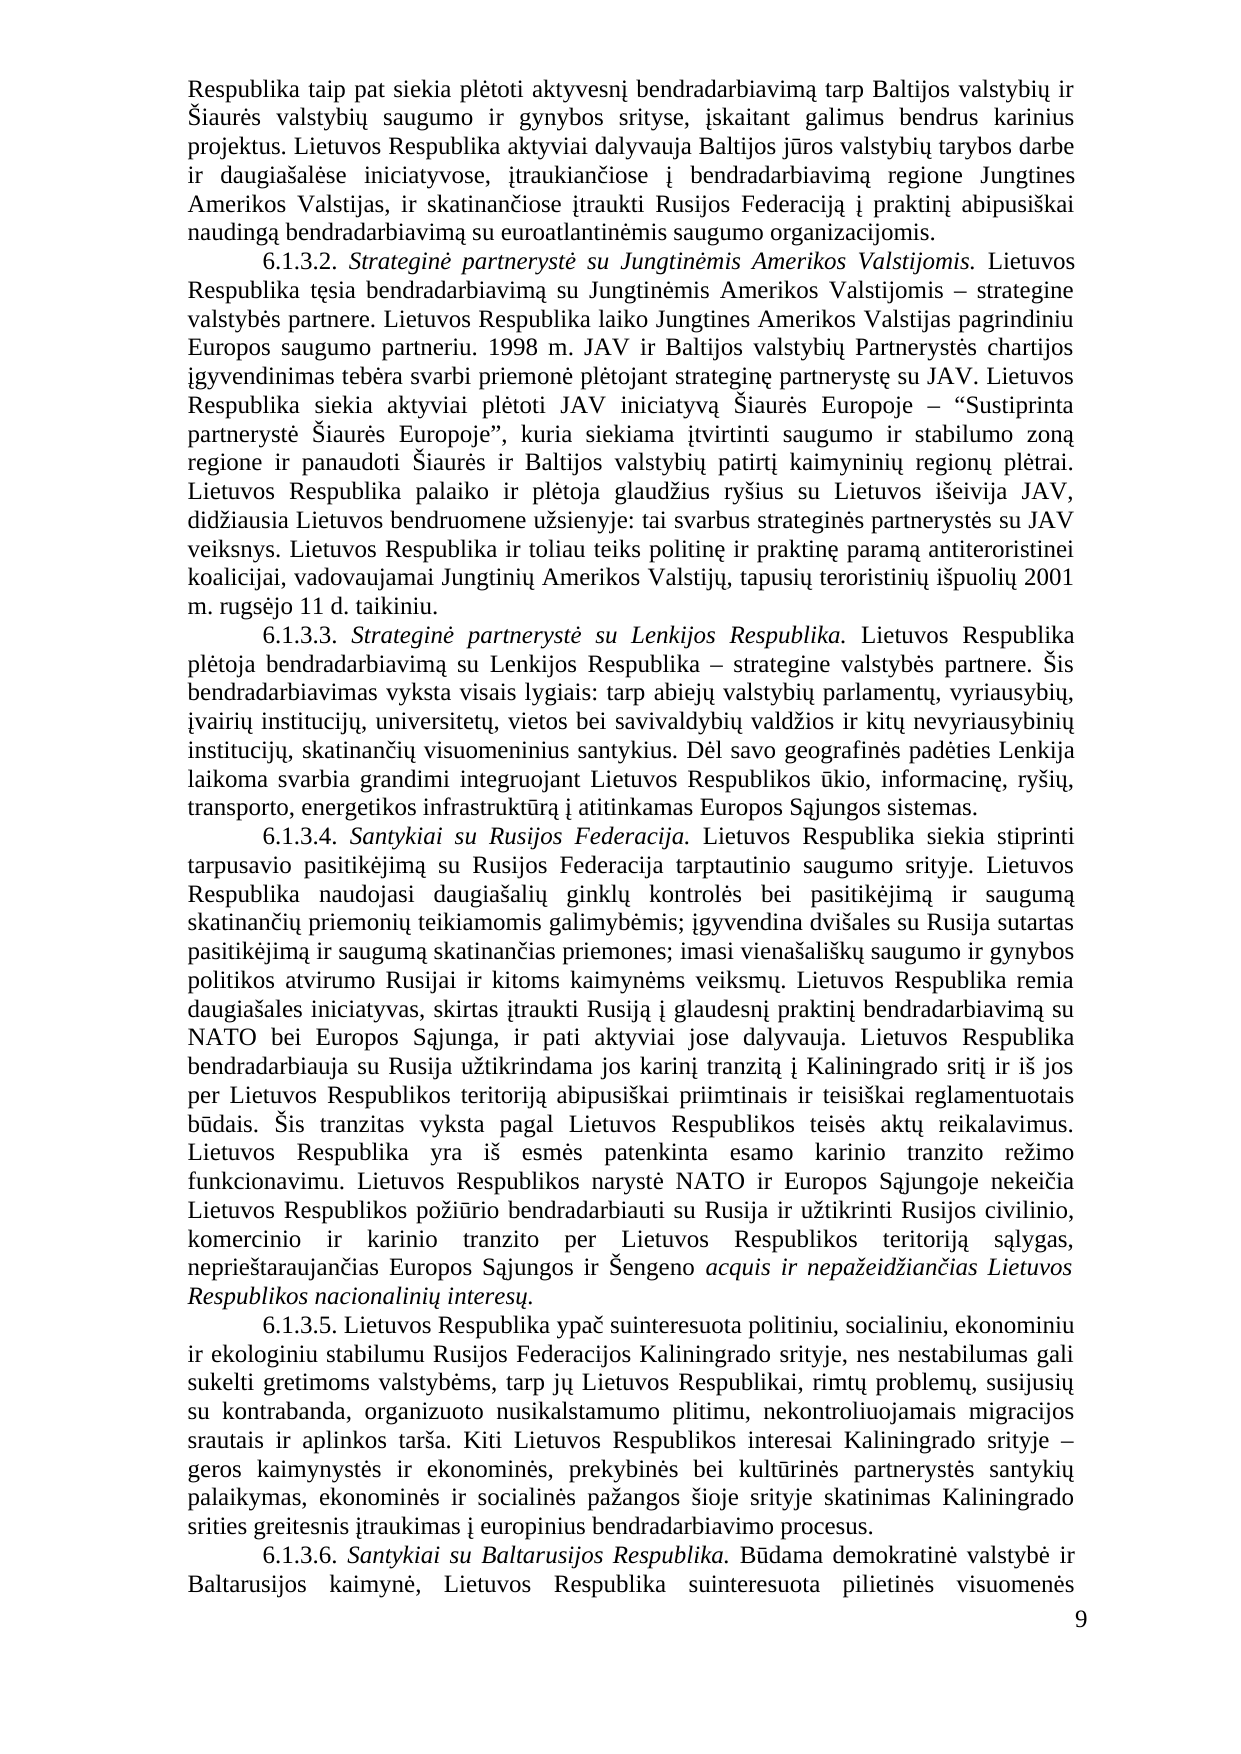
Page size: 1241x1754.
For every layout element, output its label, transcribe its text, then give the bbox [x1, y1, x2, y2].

text Respublika taip pat siekia plėtoti aktyvesnį bendradarbiavimą tarp Baltijos valstybių ir Šiaurės valstybių saugumo ir gynybos srityse, įskaitant galimus bendrus karinius projektus. Lietuvos Respublika aktyviai dalyvauja Baltijos jūros valstybių tarybos darbe ir daugiašalėse iniciatyvose, įtraukiančiose į bendradarbiavimą regione Jungtines Amerikos Valstijas, ir skatinančiose įtraukti Rusijos Federaciją į praktinį abipusiškai naudingą bendradarbiavimą su euroatlantinėmis saugumo organizacijomis. [187, 74, 1075, 246]
text 6.1.3.6. Santykiai su Baltarusijos Respublika. Būdama demokratinė valstybė ir Baltarusijos kaimynė, Lietuvos Respublika suinteresuota pilietinės visuomenės [187, 1540, 1075, 1597]
text 6.1.3.2. Strateginė partnerystė su Jungtinėmis Amerikos Valstijomis. Lietuvos Respublika tęsia bendradarbiavimą su Jungtinėmis Amerikos Valstijomis – strategine valstybės partnere. Lietuvos Respublika laiko Jungtines Amerikos Valstijas pagrindiniu Europos saugumo partneriu. 1998 m. JAV ir Baltijos valstybių Partnerystės chartijos įgyvendinimas tebėra svarbi priemonė plėtojant strateginę partnerystę su JAV. Lietuvos Respublika siekia aktyviai plėtoti JAV iniciatyvą Šiaurės Europoje – “Sustiprinta partnerystė Šiaurės Europoje”, kuria siekiama įtvirtinti saugumo ir stabilumo zoną regione ir panaudoti Šiaurės ir Baltijos valstybių patirtį kaimyninių regionų plėtrai. Lietuvos Respublika palaiko ir plėtoja glaudžius ryšius su Lietuvos išeivija JAV, didžiausia Lietuvos bendruomene užsienyje: tai svarbus strateginės partnerystės su JAV veiksnys. Lietuvos Respublika ir toliau teiks politinę ir praktinę paramą antiteroristinei koalicijai, vadovaujamai Jungtinių Amerikos Valstijų, tapusių teroristinių išpuolių 2001 m. rugsėjo 11 d. taikiniu. [187, 246, 1075, 620]
text 6.1.3.5. Lietuvos Respublika ypač suinteresuota politiniu, socialiniu, ekonominiu ir ekologiniu stabilumu Rusijos Federacijos Kaliningrado srityje, nes nestabilumas gali sukelti gretimoms valstybėms, tarp jų Lietuvos Respublikai, rimtų problemų, susijusių su kontrabanda, organizuoto nusikalstamumo plitimu, nekontroliuojamais migracijos srautais ir aplinkos tarša. Kiti Lietuvos Respublikos interesai Kaliningrado srityje – geros kaimynystės ir ekonominės, prekybinės bei kultūrinės partnerystės santykių palaikymas, ekonominės ir socialinės pažangos šioje srityje skatinimas Kaliningrado srities greitesnis įtraukimas į europinius bendradarbiavimo procesus. [187, 1310, 1075, 1540]
text 6.1.3.3. Strateginė partnerystė su Lenkijos Respublika. Lietuvos Respublika plėtoja bendradarbiavimą su Lenkijos Respublika – strategine valstybės partnere. Šis bendradarbiavimas vyksta visais lygiais: tarp abiejų valstybių parlamentų, vyriausybių, įvairių institucijų, universitetų, vietos bei savivaldybių valdžios ir kitų nevyriausybinių institucijų, skatinančių visuomeninius santykius. Dėl savo geografinės padėties Lenkija laikoma svarbia grandimi integruojant Lietuvos Respublikos ūkio, informacinę, ryšių, transporto, energetikos infrastruktūrą į atitinkamas Europos Sąjungos sistemas. [187, 620, 1075, 821]
text 6.1.3.4. Santykiai su Rusijos Federacija. Lietuvos Respublika siekia stiprinti tarpusavio pasitikėjimą su Rusijos Federacija tarptautinio saugumo srityje. Lietuvos Respublika naudojasi daugiašalių ginklų kontrolės bei pasitikėjimą ir saugumą skatinančių priemonių teikiamomis galimybėmis; įgyvendina dvišales su Rusija sutartas pasitikėjimą ir saugumą skatinančias priemones; imasi vienašališkų saugumo ir gynybos politikos atvirumo Rusijai ir kitoms kaimynėms veiksmų. Lietuvos Respublika remia daugiašales iniciatyvas, skirtas įtraukti Rusiją į glaudesnį praktinį bendradarbiavimą su NATO bei Europos Sąjunga, ir pati aktyviai jose dalyvauja. Lietuvos Respublika bendradarbiauja su Rusija užtikrindama jos karinį tranzitą į Kaliningrado sritį ir iš jos per Lietuvos Respublikos teritoriją abipusiškai priimtinais ir teisiškai reglamentuotais būdais. Šis tranzitas vyksta pagal Lietuvos Respublikos teisės aktų reikalavimus. Lietuvos Respublika yra iš esmės patenkinta esamo karinio tranzito režimo funkcionavimu. Lietuvos Respublikos narystė NATO ir Europos Sąjungoje nekeičia Lietuvos Respublikos požiūrio bendradarbiauti su Rusija ir užtikrinti Rusijos civilinio, komercinio ir karinio tranzito per Lietuvos Respublikos teritoriją sąlygas, neprieštaraujančias Europos Sąjungos ir Šengeno acquis ir nepažeidžiančias Lietuvos Respublikos nacionalinių interesų. [187, 821, 1075, 1310]
